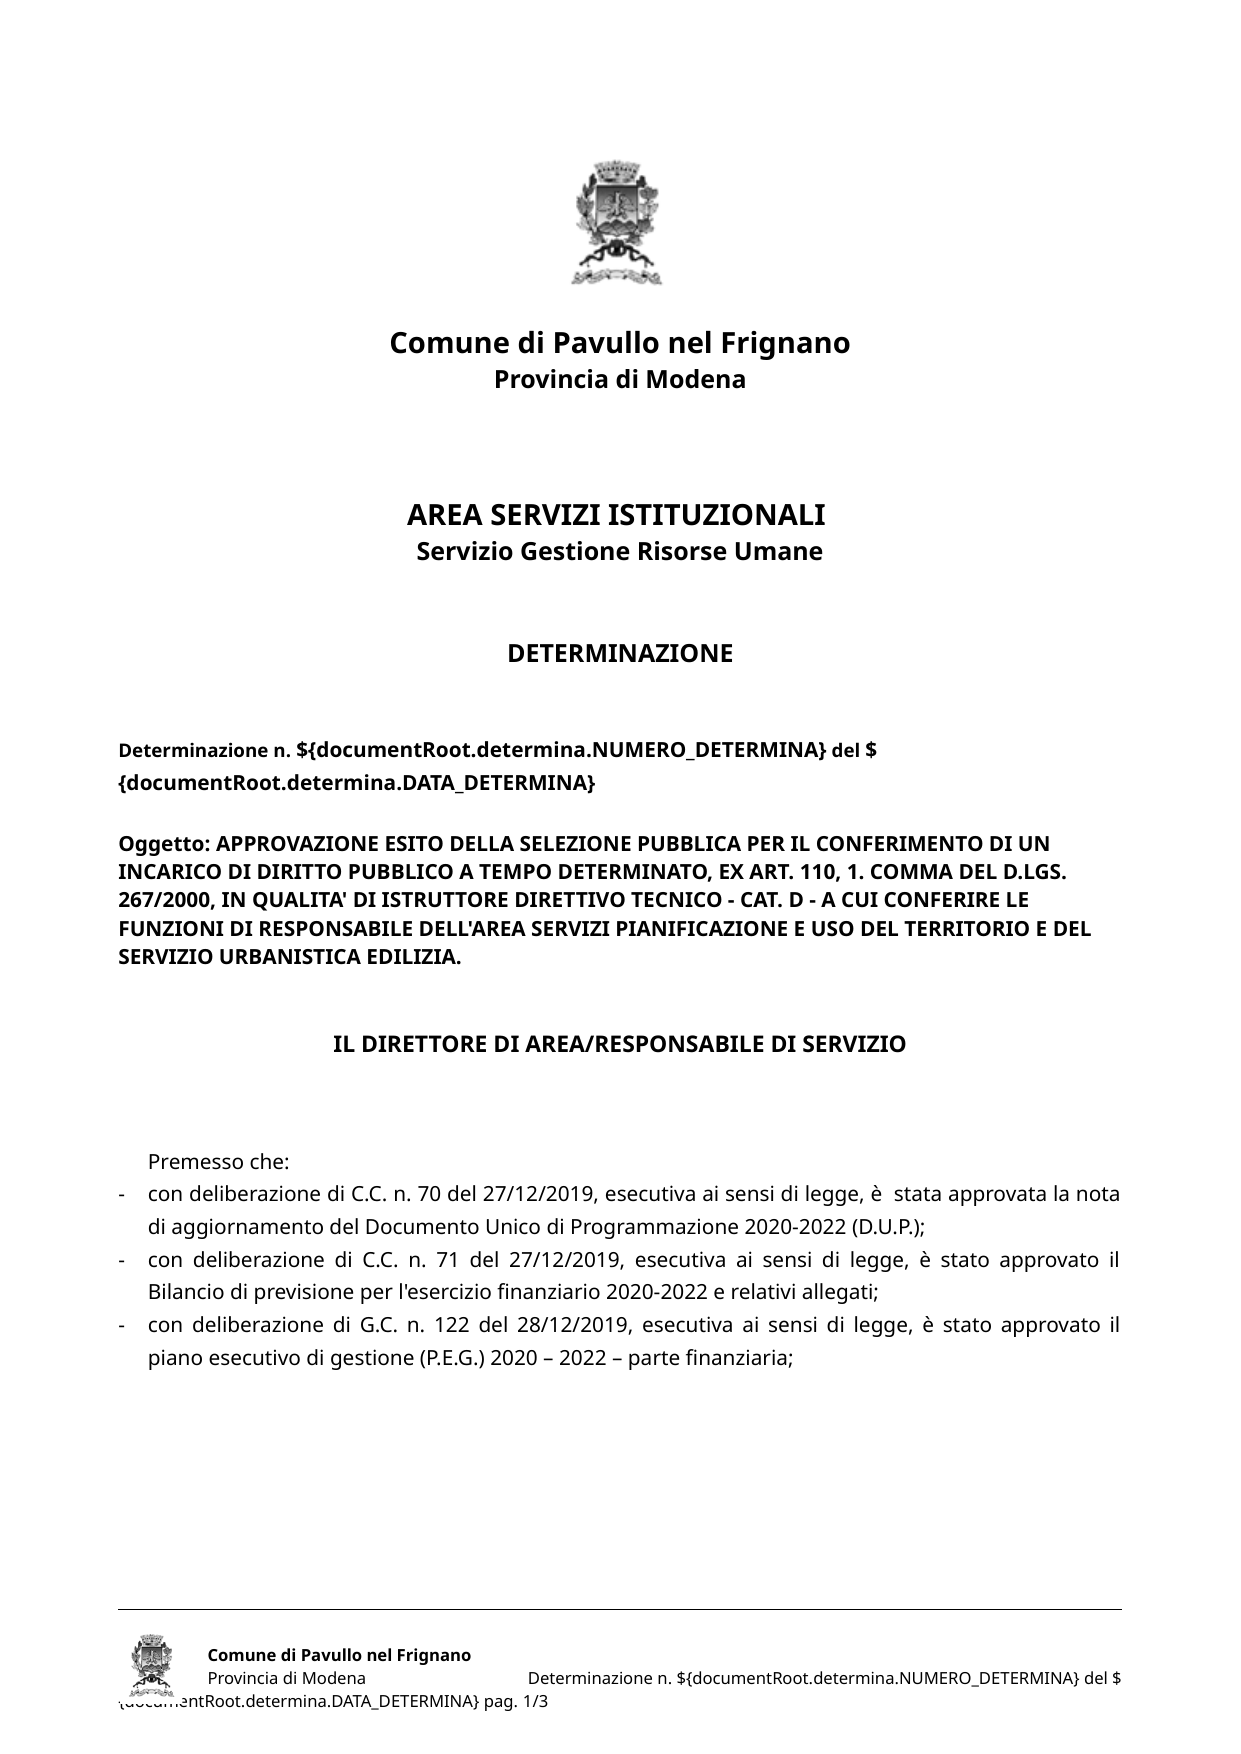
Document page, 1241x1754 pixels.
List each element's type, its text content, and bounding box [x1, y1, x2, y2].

text DETERMINAZIONE [118, 636, 1122, 670]
text IL DIRETTORE DI AREA/RESPONSABILE DI SERVIZIO [118, 1028, 1122, 1059]
text Determinazione n. ${documentRoot.determina.NUMERO_DETERMINA} del ${documentRoot.determina.DATA_DETERMINA} [118, 735, 1122, 796]
picture [120, 1631, 183, 1704]
text Oggetto: APPROVAZIONE ESITO DELLA SELEZIONE PUBBLICA PER IL CONFERIMENTO DI UN INCARICO DI DIRITTO PUBBLICO A TEMPO DETERMINATO, EX ART. 110, 1. COMMA DEL D.LGS. 267/2000, IN QUALITA' DI ISTRUTTORE DIRETTIVO TECNICO - CAT. D - A CUI CONFERIRE LE FUNZIONI DI RESPONSABILE DELL'AREA SERVIZI PIANIFICAZIONE E USO DEL TERRITORIO E DEL SERVIZIO URBANISTICA EDILIZIA. [118, 829, 1122, 971]
list con deliberazione di C.C. n. 70 del 27/12/2019, esecutiva ai sensi di legge, è stata approvata la nota di aggiornamento del Documento Unico di Programmazione 2020-2022 (D.U.P.); [118, 1179, 1122, 1241]
text AREA SERVIZI ISTITUZIONALI [118, 494, 1122, 533]
list con deliberazione di G.C. n. 122 del 28/12/2019, esecutiva ai sensi di legge, è stato approvato il piano esecutivo di gestione (P.E.G.) 2020 – 2022 – parte finanziaria; [118, 1310, 1122, 1371]
text Servizio Gestione Risorse Umane [118, 533, 1122, 568]
text Premesso che: [118, 1147, 1122, 1175]
list con deliberazione di C.C. n. 71 del 27/12/2019, esecutiva ai sensi di legge, è stato approvato il Bilancio di previsione per l'esercizio finanziario 2020-2022 e relativi allegati; [118, 1245, 1122, 1306]
picture [546, 152, 695, 289]
